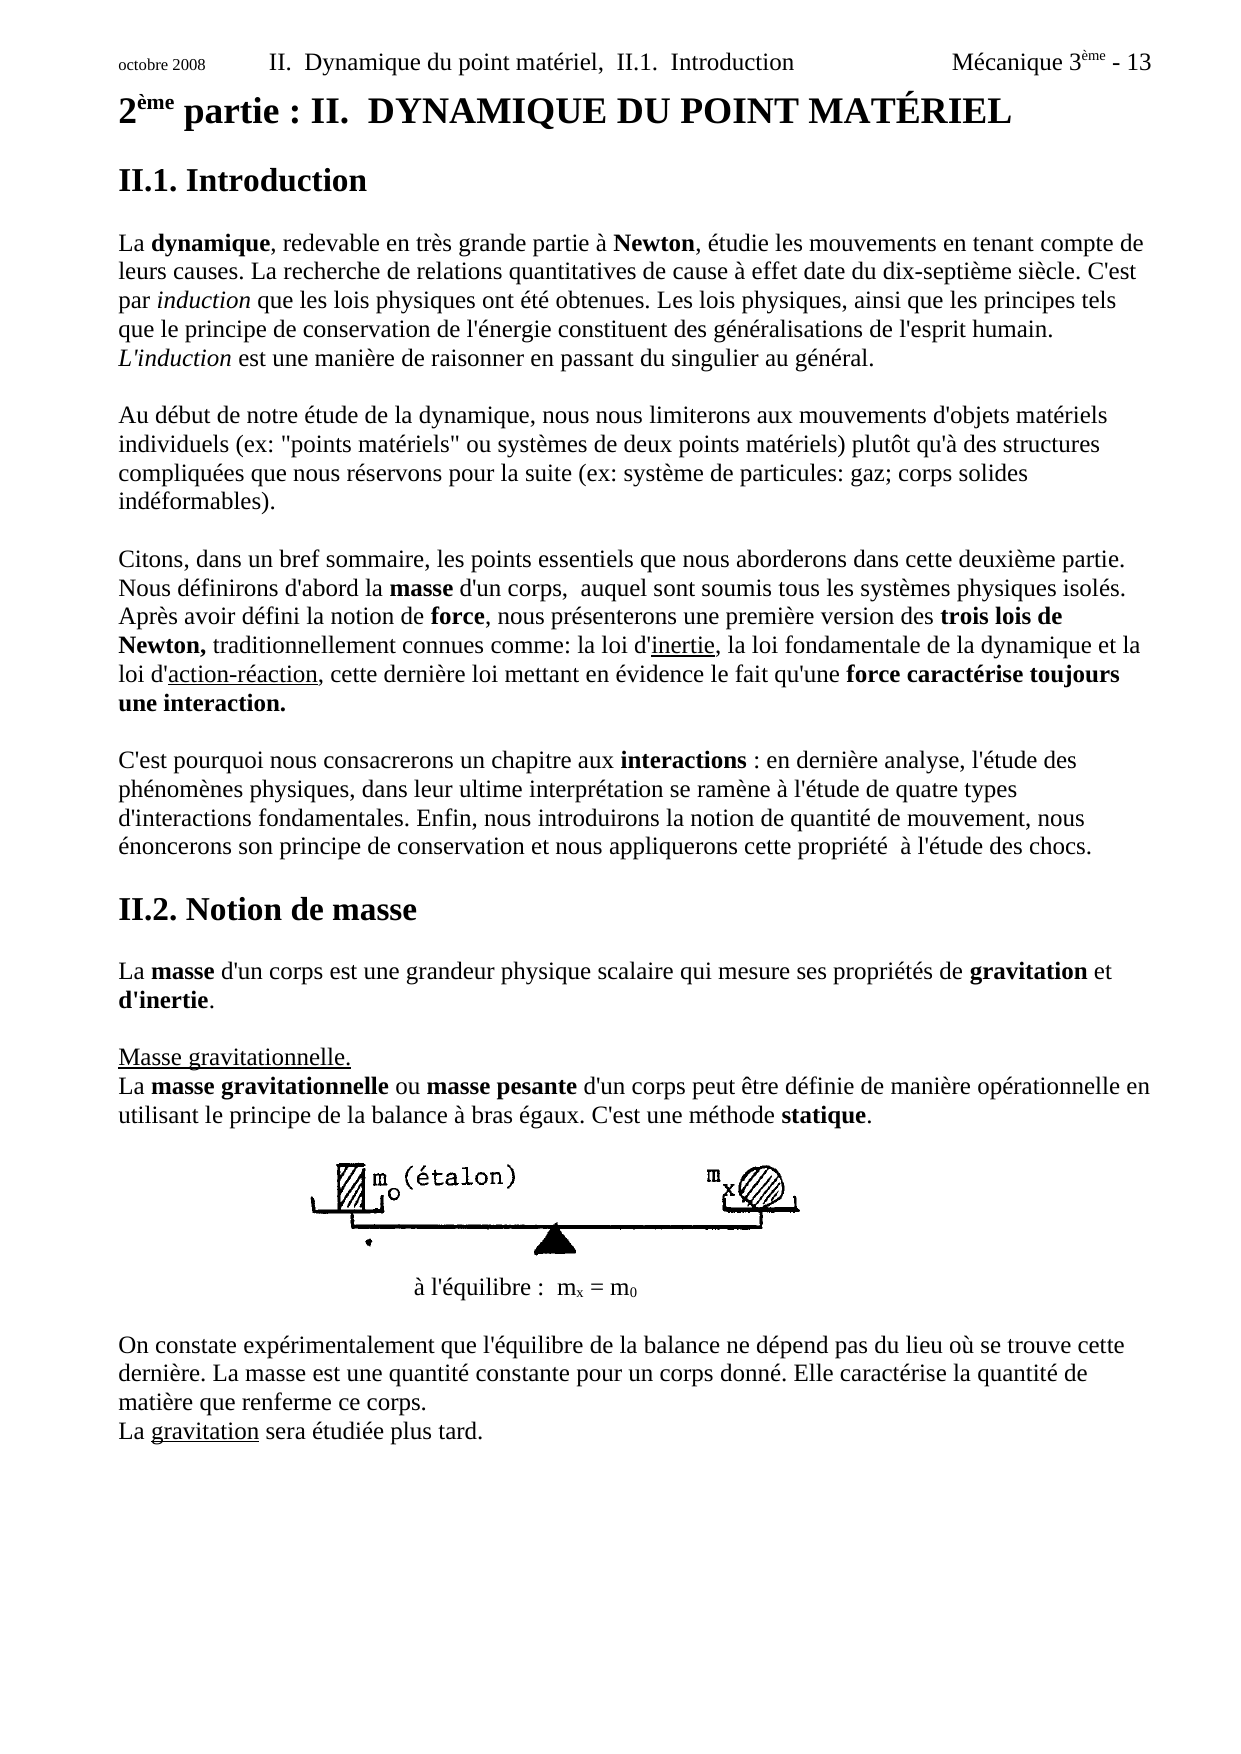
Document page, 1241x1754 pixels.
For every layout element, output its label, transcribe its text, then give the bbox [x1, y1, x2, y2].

text C'est pourquoi nous consacrerons un chapitre aux interactions : en dernière analyse, l'étude des phénomènes physiques, dans leur ultime interprétation se ramène à l'étude de quatre types d'interactions fondamentales. Enfin, nous introduirons la notion de quantité de mouvement, nous énoncerons son principe de conservation et nous appliquerons cette propriété à l'étude des chocs. [118, 745, 1151, 860]
text La masse gravitationnelle ou masse pesante d'un corps peut être définie de manière opérationnelle en utilisant le principe de la balance à bras égaux. C'est une méthode statique. [118, 1071, 1151, 1128]
subtitle II.2. Notion de masse [118, 889, 1151, 927]
text La masse d'un corps est une grandeur physique scalaire qui mesure ses propriétés de gravitation et d'inertie. [118, 956, 1151, 1013]
text La dynamique, redevable en très grande partie à Newton, étudie les mouvements en tenant compte de leurs causes. La recherche de relations quantitatives de cause à effet date du dix-septième siècle. C'est par induction que les lois physiques ont été obtenues. Les lois physiques, ainsi que les principes tels que le principe de conservation de l'énergie constituent des généralisations de l'esprit humain. [118, 228, 1151, 343]
text La gravitation sera étudiée plus tard. [118, 1416, 1151, 1445]
picture [310, 1149, 830, 1265]
text Citons, dans un bref sommaire, les points essentiels que nous aborderons dans cette deuxième partie. Nous définirons d'abord la masse d'un corps, auquel sont soumis tous les systèmes physiques isolés. Après avoir défini la notion de force, nous présenterons une première version des trois lois de Newton, traditionnellement connues comme: la loi d'inertie, la loi fondamentale de la dynamique et la loi d'action-réaction, cette dernière loi mettant en évidence le fait qu'une force caractérise toujours une interaction. [118, 544, 1151, 716]
subtitle II.1. Introduction [118, 161, 1151, 199]
text à l'équilibre : mx = m0 [118, 1272, 1151, 1301]
text On constate expérimentalement que l'équilibre de la balance ne dépend pas du lieu où se trouve cette dernière. La masse est une quantité constante pour un corps donné. Elle caractérise la quantité de matière que renferme ce corps. [118, 1330, 1151, 1416]
text L'induction est une manière de raisonner en passant du singulier au général. [118, 343, 1151, 371]
text Masse gravitationnelle. [118, 1042, 1151, 1071]
text Au début de notre étude de la dynamique, nous nous limiterons aux mouvements d'objets matériels individuels (ex: "points matériels" ou systèmes de deux points matériels) plutôt qu'à des structures compliquées que nous réservons pour la suite (ex: système de particules: gaz; corps solides indéformables). [118, 400, 1151, 515]
subtitle 2ème partie : II. DYNAMIQUE DU POINT MATÉRIEL [118, 89, 1151, 132]
